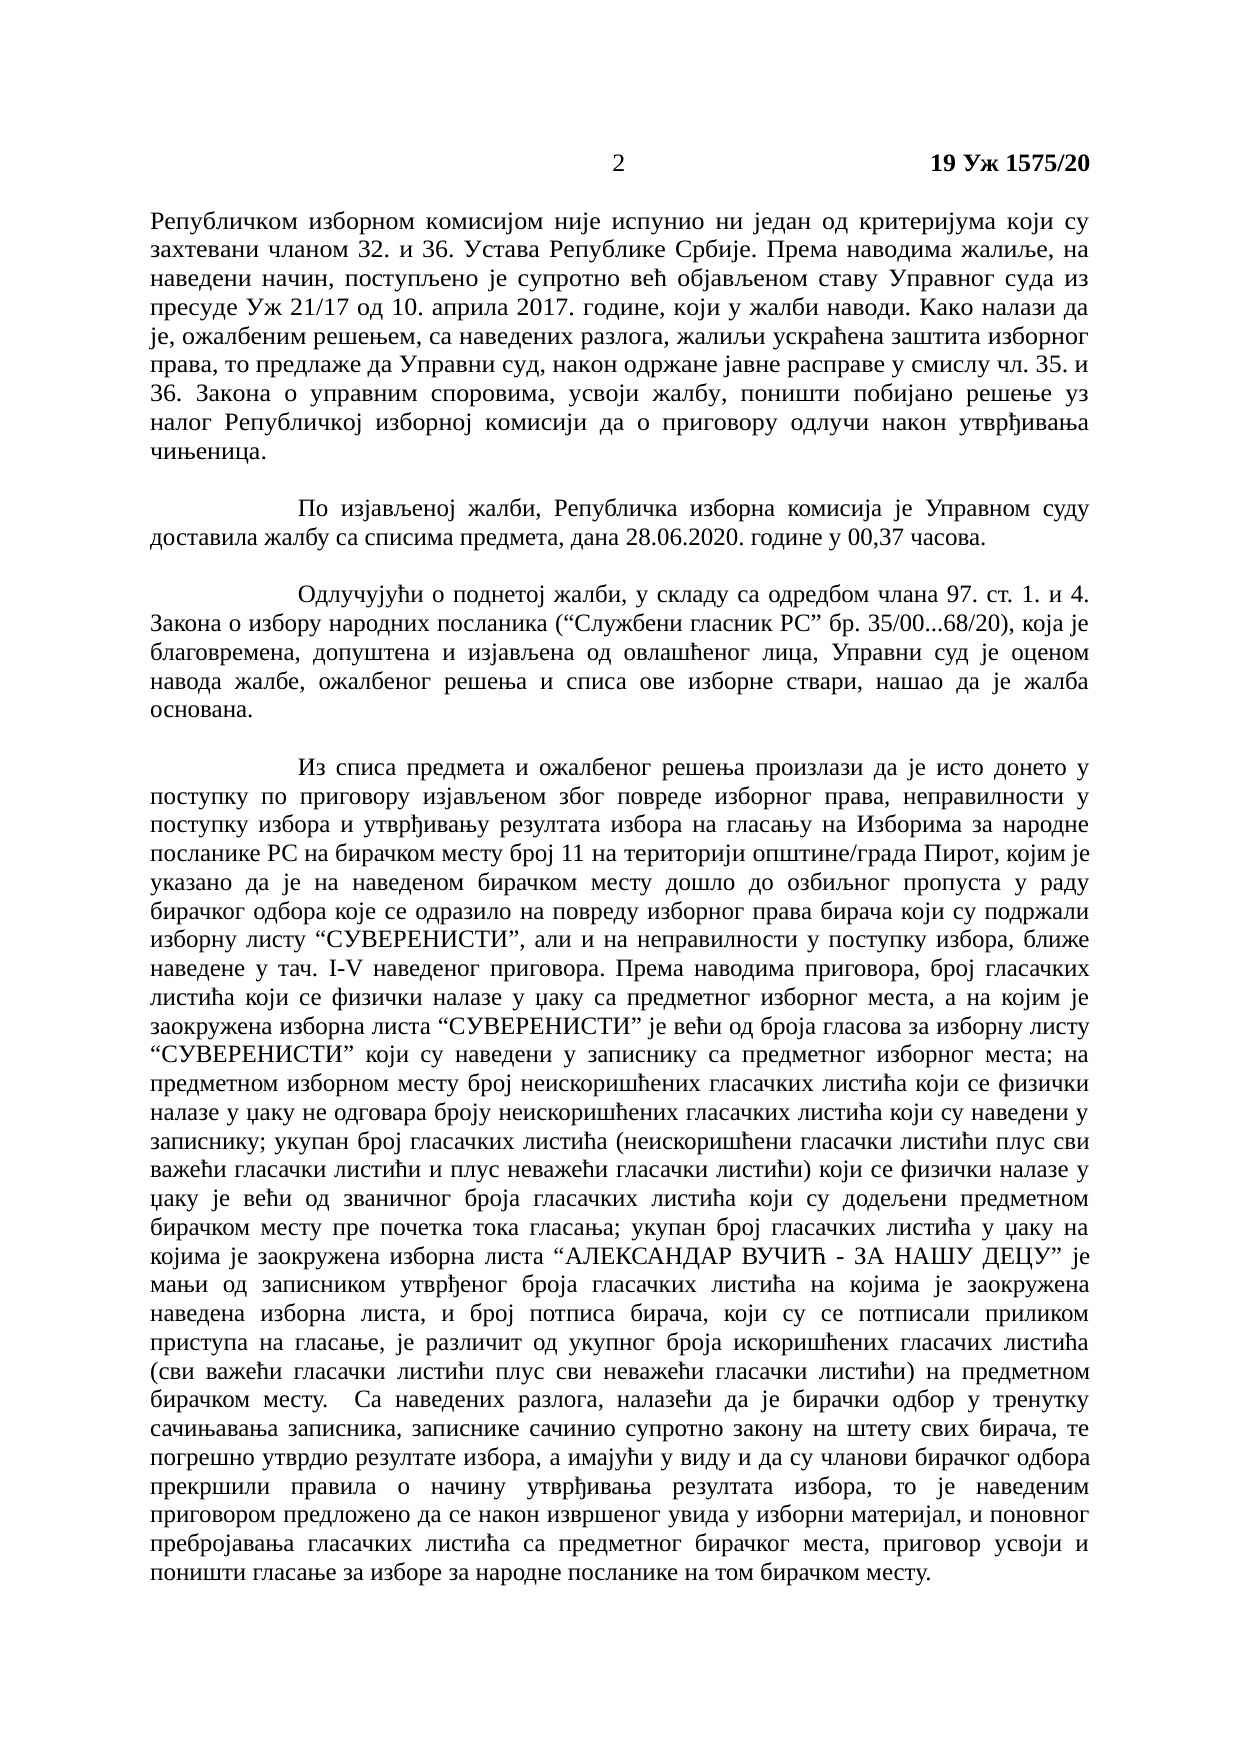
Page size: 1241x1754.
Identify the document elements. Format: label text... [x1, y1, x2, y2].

text Одлучујући о поднетој жалби, у складу са одредбом члана 97. ст. 1. и 4. Закона о избору народних посланика (“Службени гласник РС” бр. 35/00...68/20), која је благовремена, допуштена и изјављена од овлашћеног лица, Управни суд је оценом навода жалбе, ожалбеног решења и списа ове изборне ствари, нашао да је жалба основана. [150, 579, 1090, 723]
text По изјављеној жалби, Републичка изборна комисија је Управном суду доставила жалбу са списима предмета, дана 28.06.2020. године у 00,37 часова. [150, 493, 1090, 551]
text Из списа предмета и ожалбеног решења произлази да је исто донето у поступку по приговору изјављеном због повреде изборног права, неправилности у поступку избора и утврђивању резултата избора на гласању на Изборима за народне посланике РС на бирачком месту број 11 на територији општине/града Пирот, којим је указано да је на наведеном бирачком месту дошло до озбиљног пропуста у раду бирачког одбора које се одразило на повреду изборног права бирача који су подржали изборну листу “СУВЕРЕНИСТИ”, али и на неправилности у поступку избора, ближе наведене у тач. I-V наведеног приговора. Према наводима приговора, број гласачких листића који се физички налазе у џаку са предметног изборног места, а на којим је заокружена изборна листа “СУВЕРЕНИСТИ” је већи од броја гласова за изборну листу “СУВЕРЕНИСТИ” који су наведени у записнику са предметног изборног места; на предметном изборном месту број неискоришћених гласачких листића који се физички налазе у џаку не одговара броју неискоришћених гласачких листића који су наведени у записнику; укупан број гласачких листића (неискоришћени гласачки листићи плус сви важећи гласачки листићи и плус неважећи гласачки листићи) који се физички налазе у џаку је већи од званичног броја гласачких листића који су додељени предметном бирачком месту пре почетка тока гласања; укупан број гласачких листића у џаку на којима је заокружена изборна листа “АЛЕКСАНДАР ВУЧИЋ - ЗА НАШУ ДЕЦУ” је мањи од записником утврђеног броја гласачких листића на којима је заокружена наведена изборна листа, и број потписа бирача, који су се потписали приликом приступа на гласање, је различит од укупног броја искоришћених гласачих листића (сви важећи гласачки листићи плус сви неважећи гласачки листићи) на предметном бирачком месту. Са наведених разлога, налазећи да је бирачки одбор у тренутку сачињавања записника, записнике сачинио супротно закону на штету свих бирача, те погрешно утврдио резултате избора, а имајући у виду и да су чланови бирачког одбора прекршили правила о начину утврђивања резултата избора, то је наведеним приговором предложено да се након извршеног увида у изборни материјал, и поновног пребројавања гласачких листића са предметног бирачког места, приговор усвоји и поништи гласање за изборе за народне посланике на том бирачком месту. [150, 752, 1090, 1586]
text Републичком изборном комисијом није испунио ни један од критеријума који су захтевани чланом 32. и 36. Устава Републике Србије. Према наводима жалиље, на наведени начин, поступљено је супротно већ објављеном ставу Управног суда из пресуде Уж 21/17 од 10. априла 2017. године, који у жалби наводи. Како налази да је, ожалбеним решењем, са наведених разлога, жалиљи ускраћена заштита изборног права, то предлаже да Управни суд, након одржане јавне расправе у смислу чл. 35. и 36. Закона о управним споровима, усвоји жалбу, поништи побијано решење уз налог Републичкој изборној комисији да о приговору одлучи након утврђивања чињеница. [150, 206, 1090, 464]
